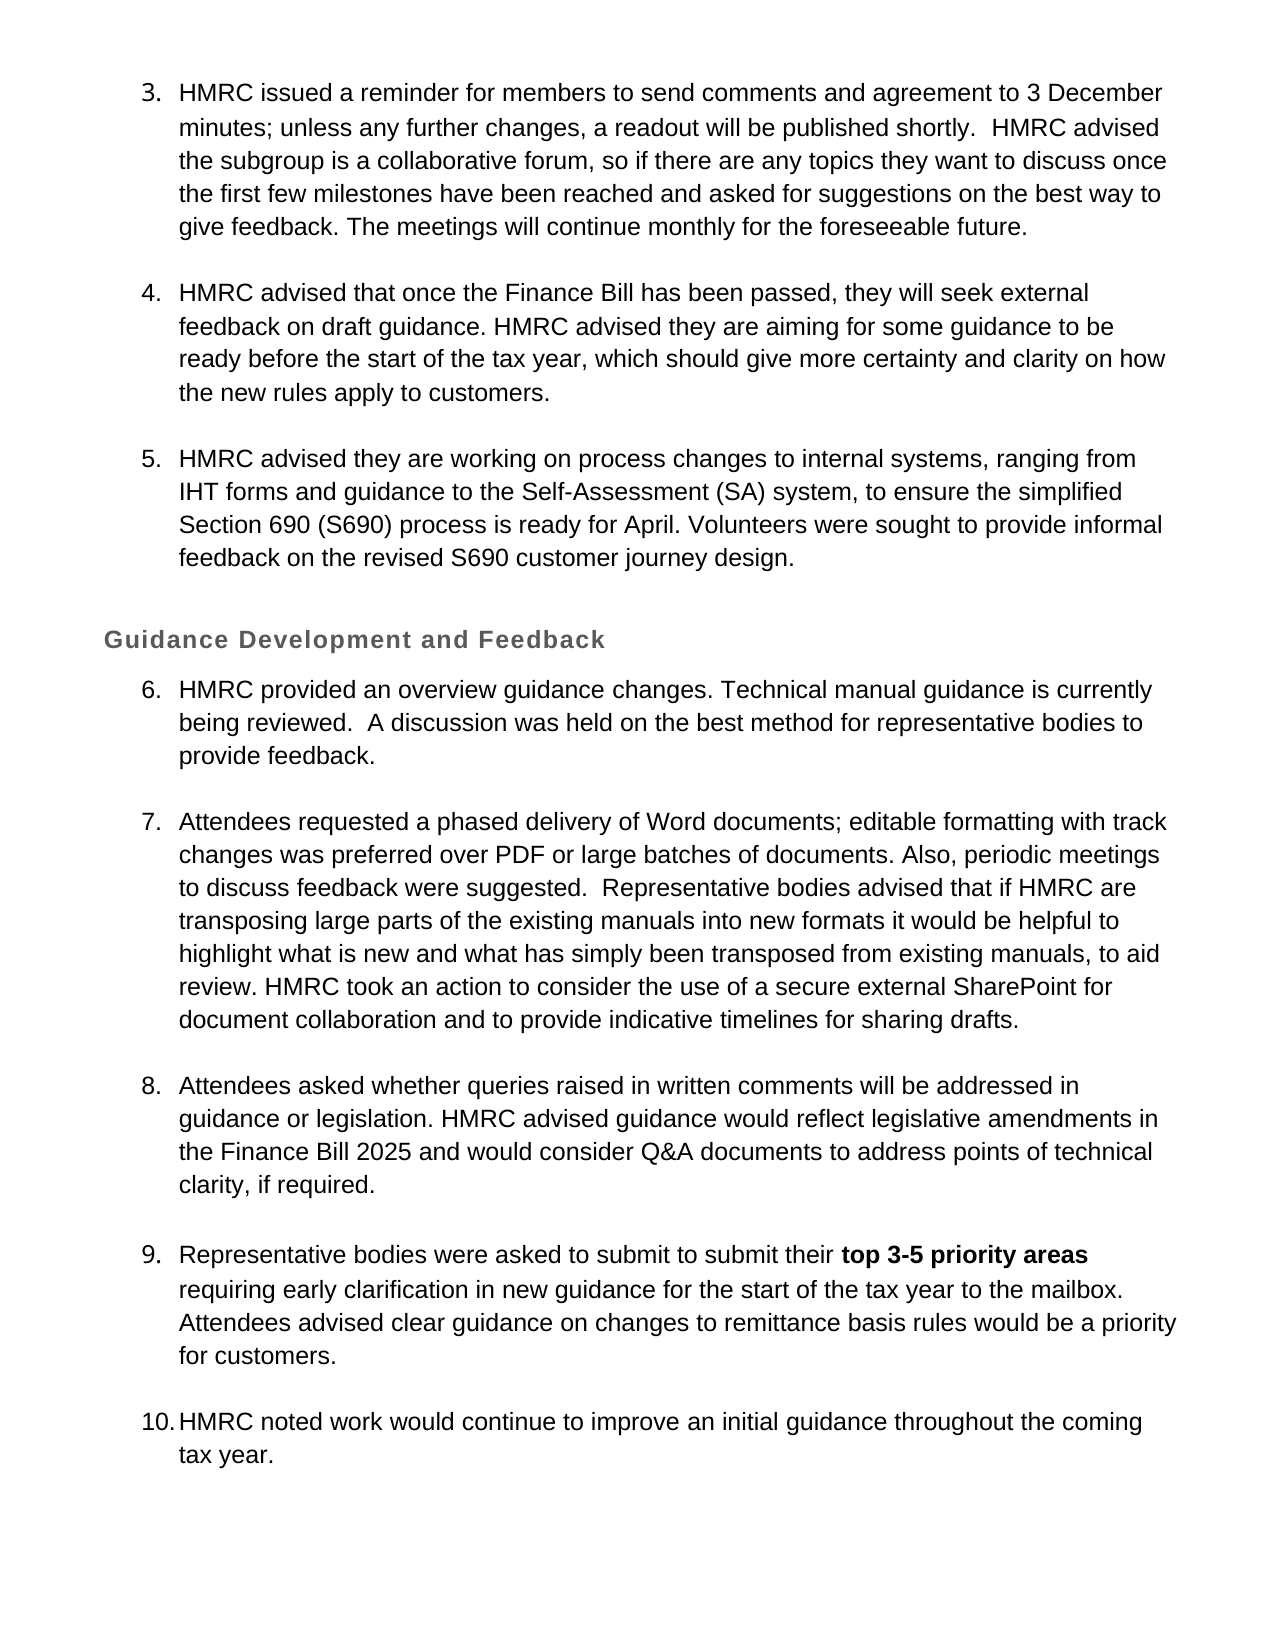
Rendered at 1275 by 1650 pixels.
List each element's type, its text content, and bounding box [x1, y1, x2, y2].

list HMRC issued a reminder for members to send comments and agreement to 3 December minutes; unless any further changes, a readout will be published shortly. HMRC advised the subgroup is a collaborative forum, so if there are any topics they want to discuss once the first few milestones have been reached and asked for suggestions on the best way to give feedback. The meetings will continue monthly for the foreseeable future. [141, 75, 1181, 241]
list HMRC noted work would continue to improve an initial guidance throughout the coming tax year. [141, 1407, 1181, 1468]
list HMRC advised they are working on process changes to internal systems, ranging from IHT forms and guidance to the Self-Assessment (SA) system, to ensure the simplified Section 690 (S690) process is ready for April. Volunteers were sought to provide informal feedback on the revised S690 customer journey design. [141, 443, 1181, 571]
list Attendees asked whether queries raised in written comments will be addressed in guidance or legislation. HMRC advised guidance would reflect legislative amendments in the Finance Bill 2025 and would consider Q&A documents to address points of technical clarity, if required. [141, 1071, 1181, 1199]
list Attendees requested a phased delivery of Word documents; editable formatting with track changes was preferred over PDF or large batches of documents. Also, periodic meetings to discuss feedback were suggested. Representative bodies advised that if HMRC are transposing large parts of the existing manuals into new formats it would be helpful to highlight what is new and what has simply been transposed from existing manuals, to aid review. HMRC took an action to consider the use of a secure external SharePoint for document collaboration and to provide indicative timelines for sharing drafts. [141, 807, 1181, 1034]
list Representative bodies were asked to submit to submit their top 3-5 priority areas requiring early clarification in new guidance for the start of the tax year to the mailbox. Attendees advised clear guidance on changes to remittance basis rules would be a priority for customers. [141, 1236, 1181, 1369]
subtitle Guidance Development and Feedback [103, 625, 1181, 654]
list HMRC provided an overview guidance changes. Technical manual guidance is currently being reviewed. A discussion was held on the best method for representative bodies to provide feedback. [141, 675, 1181, 770]
list HMRC advised that once the Finance Bill has been passed, they will seek external feedback on draft guidance. HMRC advised they are aiming for some guidance to be ready before the start of the tax year, which should give more certainty and clarity on how the new rules apply to customers. [141, 278, 1181, 406]
